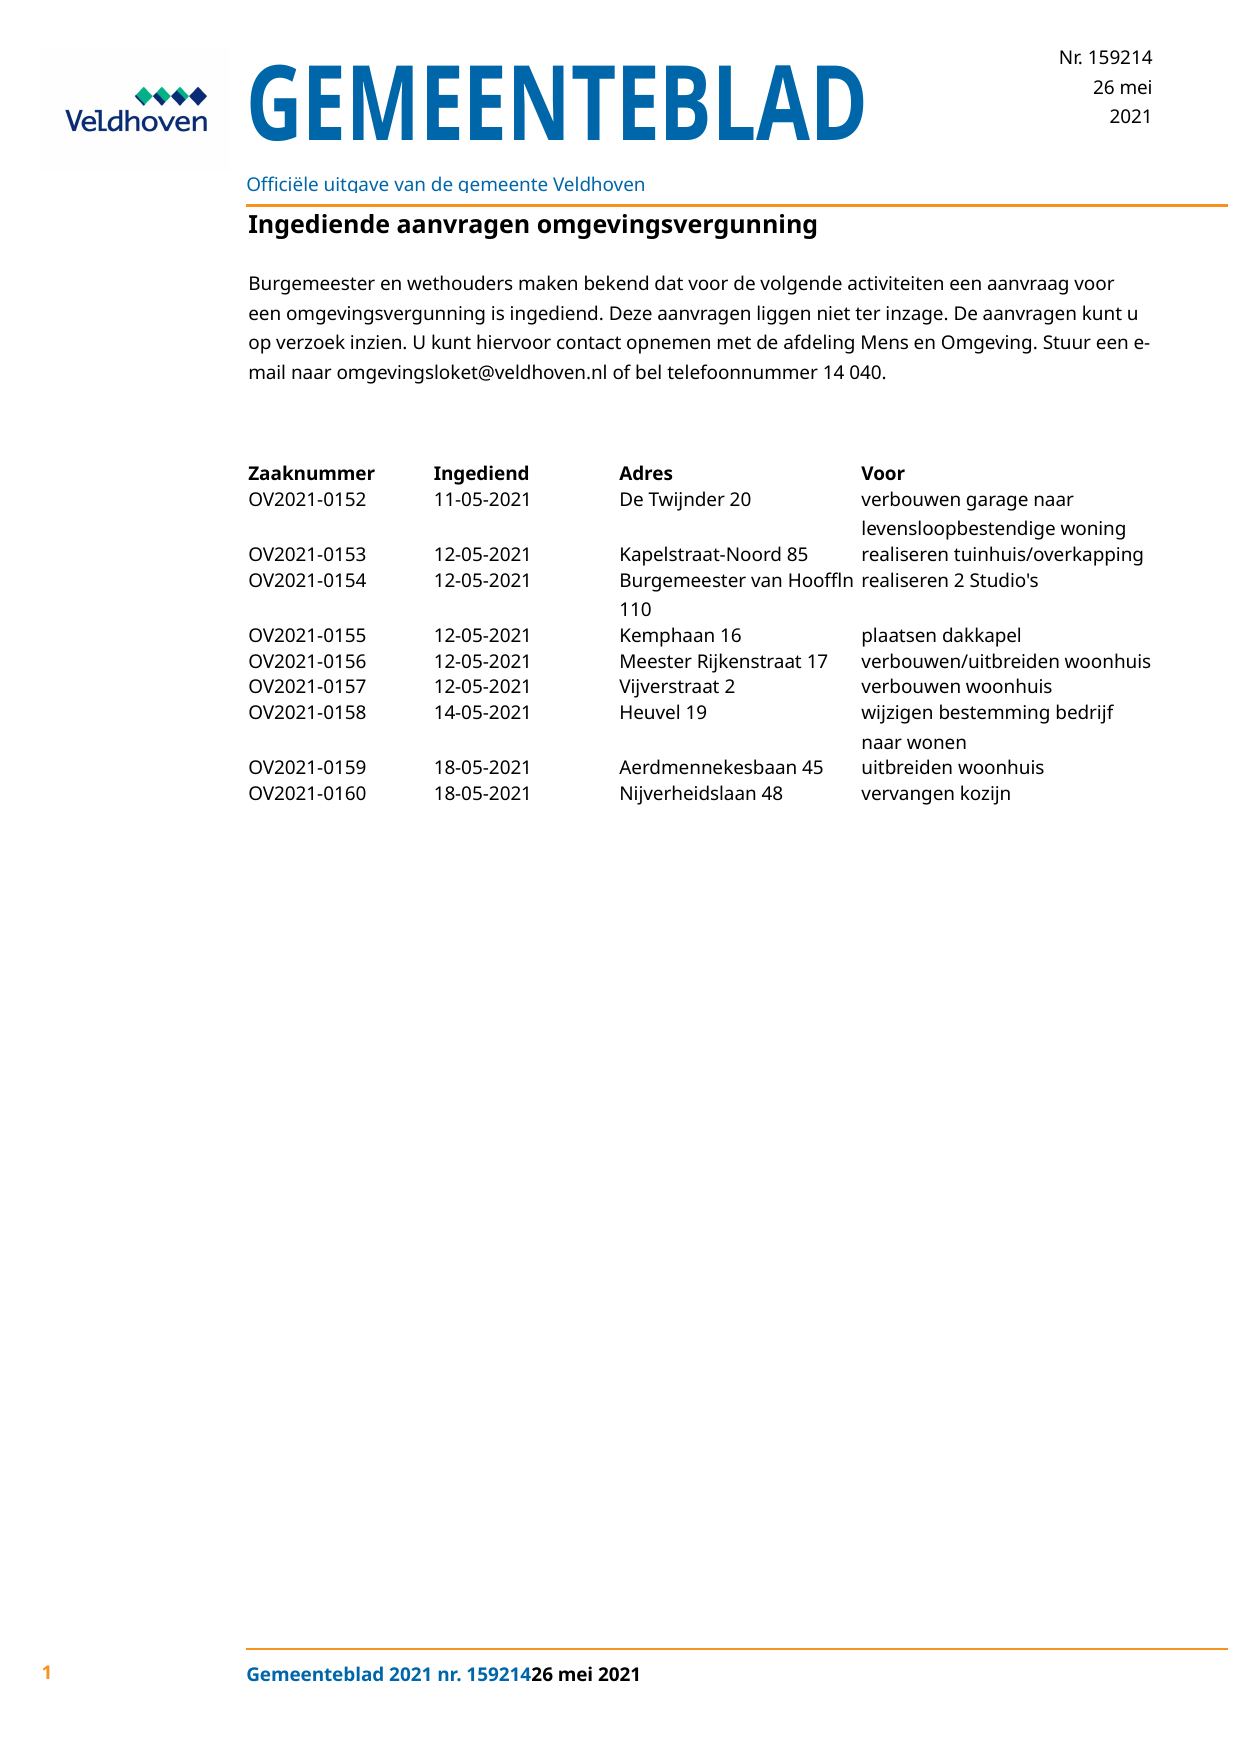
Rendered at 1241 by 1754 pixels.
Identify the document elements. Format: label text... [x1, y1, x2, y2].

table_cell Nijverheidslaan 48 [619, 780, 861, 806]
table_cell OV2021-0157 [248, 674, 433, 699]
text Ingediende aanvragen omgevingsvergunning [248, 207, 1152, 241]
table_cell 12-05-2021 [434, 648, 619, 673]
table_cell verbouwen woonhuis [861, 674, 1152, 699]
table_cell Kapelstraat-Noord 85 [619, 541, 861, 567]
table_cell OV2021-0156 [248, 648, 433, 673]
table_cell 11-05-2021 [434, 486, 619, 541]
table_header Voor [861, 460, 1152, 486]
table_cell OV2021-0154 [248, 567, 433, 622]
table_cell realiseren tuinhuis/overkapping [861, 541, 1152, 567]
table_cell Vijverstraat 2 [619, 674, 861, 699]
table_cell 18-05-2021 [434, 755, 619, 780]
table_header Zaaknummer [248, 460, 433, 486]
picture [41, 47, 231, 172]
table_cell OV2021-0152 [248, 486, 433, 541]
table_cell 14-05-2021 [434, 699, 619, 754]
table_cell Meester Rijkenstraat 17 [619, 648, 861, 673]
table_cell Kemphaan 16 [619, 622, 861, 648]
table_cell Burgemeester van Hooffln 110 [619, 567, 861, 622]
table_cell OV2021-0159 [248, 755, 433, 780]
table_cell OV2021-0158 [248, 699, 433, 754]
text Burgemeester en wethouders maken bekend dat voor de volgende activiteiten een aanvraag voor een omgevingsvergunning is ingediend. Deze aanvragen liggen niet ter inzage. De aanvragen kunt u op verzoek inzien. U kunt hiervoor contact opnemen met de afdeling Mens en Omgeving. Stuur een e-mail naar omgevingsloket@veldhoven.nl of bel telefoonnummer 14 040. [248, 270, 1152, 385]
table_cell Aerdmennekesbaan 45 [619, 755, 861, 780]
table_cell OV2021-0153 [248, 541, 433, 567]
table_cell 12-05-2021 [434, 541, 619, 567]
table_cell 12-05-2021 [434, 567, 619, 622]
table_cell verbouwen/uitbreiden woonhuis [861, 648, 1152, 673]
table_cell OV2021-0160 [248, 780, 433, 806]
table_cell uitbreiden woonhuis [861, 755, 1152, 780]
table_cell De Twijnder 20 [619, 486, 861, 541]
table_cell 12-05-2021 [434, 622, 619, 648]
table_cell vervangen kozijn [861, 780, 1152, 806]
table_cell Heuvel 19 [619, 699, 861, 754]
table_cell 12-05-2021 [434, 674, 619, 699]
table_cell realiseren 2 Studio's [861, 567, 1152, 622]
table_cell OV2021-0155 [248, 622, 433, 648]
table_cell 18-05-2021 [434, 780, 619, 806]
table_header Ingediend [434, 460, 619, 486]
table_cell wijzigen bestemming bedrijf naar wonen [861, 699, 1152, 754]
table_header Adres [619, 460, 861, 486]
table_cell plaatsen dakkapel [861, 622, 1152, 648]
table_cell verbouwen garage naar levensloopbestendige woning [861, 486, 1152, 541]
